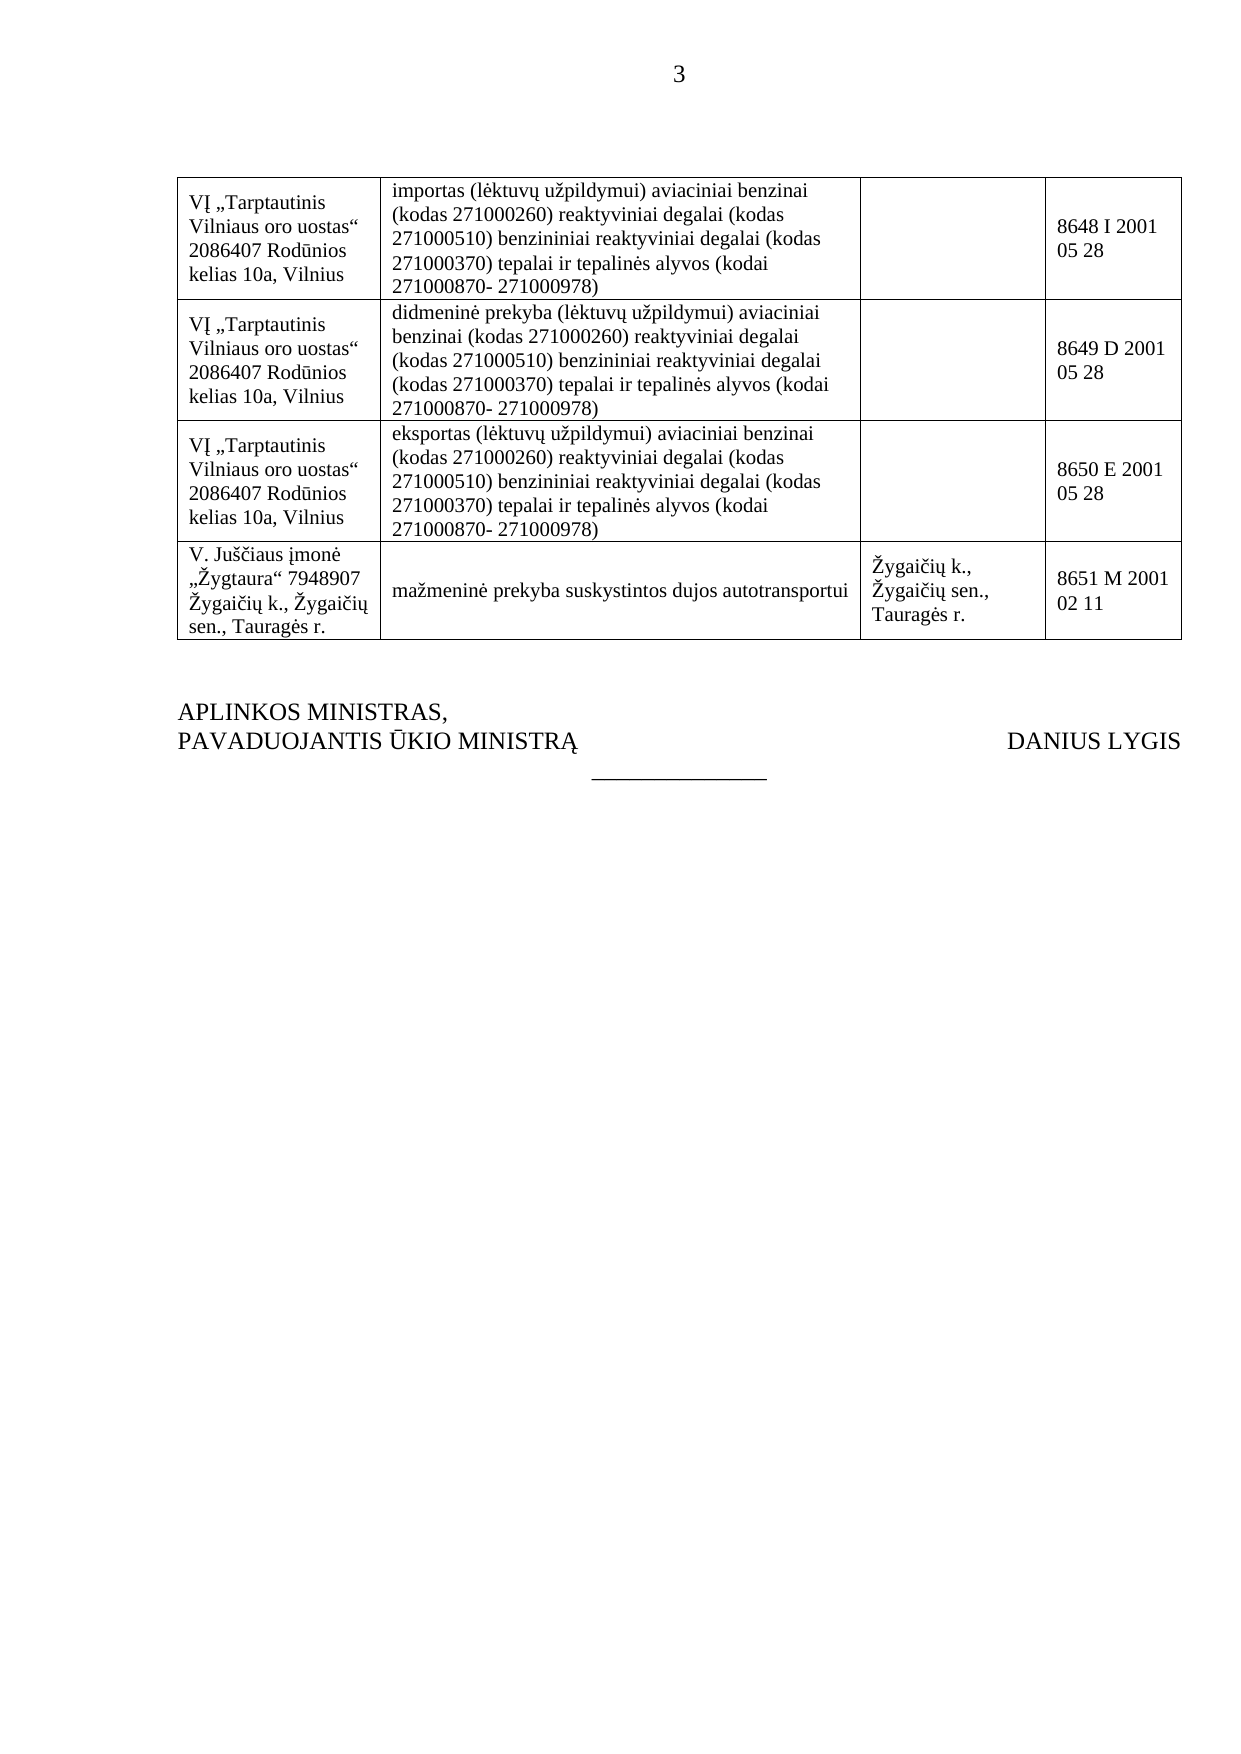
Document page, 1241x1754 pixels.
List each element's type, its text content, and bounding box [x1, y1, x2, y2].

table_cell didmeninė prekyba (lėktuvų užpildymui) aviaciniai benzinai (kodas 271000260) reaktyviniai degalai (kodas 271000510) benzininiai reaktyviniai degalai (kodas 271000370) tepalai ir tepalinės alyvos (kodai 271000870- 271000978) [381, 300, 860, 420]
table_cell VĮ „Tarptautinis Vilniaus oro uostas“ 2086407 Rodūnios kelias 10a, Vilnius [178, 300, 380, 420]
table_cell [861, 178, 1045, 298]
table_cell VĮ „Tarptautinis Vilniaus oro uostas“ 2086407 Rodūnios kelias 10a, Vilnius [178, 178, 380, 298]
text APLINKOS MINISTRAS, [177, 697, 1181, 726]
table_cell [861, 300, 1045, 420]
text PAVADUOJANTIS ŪKIO MINISTRĄ DANIUS LYGIS [177, 726, 1181, 754]
table_cell eksportas (lėktuvų užpildymui) aviaciniai benzinai (kodas 271000260) reaktyviniai degalai (kodas 271000510) benzininiai reaktyviniai degalai (kodas 271000370) tepalai ir tepalinės alyvos (kodai 271000870- 271000978) [381, 421, 860, 541]
table_cell [861, 421, 1045, 541]
table_cell V. Juščiaus įmonė „Žygtaura“ 7948907 Žygaičių k., Žygaičių sen., Tauragės r. [178, 542, 380, 638]
table_cell importas (lėktuvų užpildymui) aviaciniai benzinai (kodas 271000260) reaktyviniai degalai (kodas 271000510) benzininiai reaktyviniai degalai (kodas 271000370) tepalai ir tepalinės alyvos (kodai 271000870- 271000978) [381, 178, 860, 298]
text ______________ [177, 754, 1181, 783]
table_cell mažmeninė prekyba suskystintos dujos autotransportui [381, 542, 860, 638]
table_cell 8649 D 2001 05 28 [1046, 300, 1181, 420]
table_cell VĮ „Tarptautinis Vilniaus oro uostas“ 2086407 Rodūnios kelias 10a, Vilnius [178, 421, 380, 541]
table_cell 8648 I 2001 05 28 [1046, 178, 1181, 298]
table_cell 8651 M 2001 02 11 [1046, 542, 1181, 638]
table_cell Žygaičių k., Žygaičių sen., Tauragės r. [861, 542, 1045, 638]
table_cell 8650 E 2001 05 28 [1046, 421, 1181, 541]
